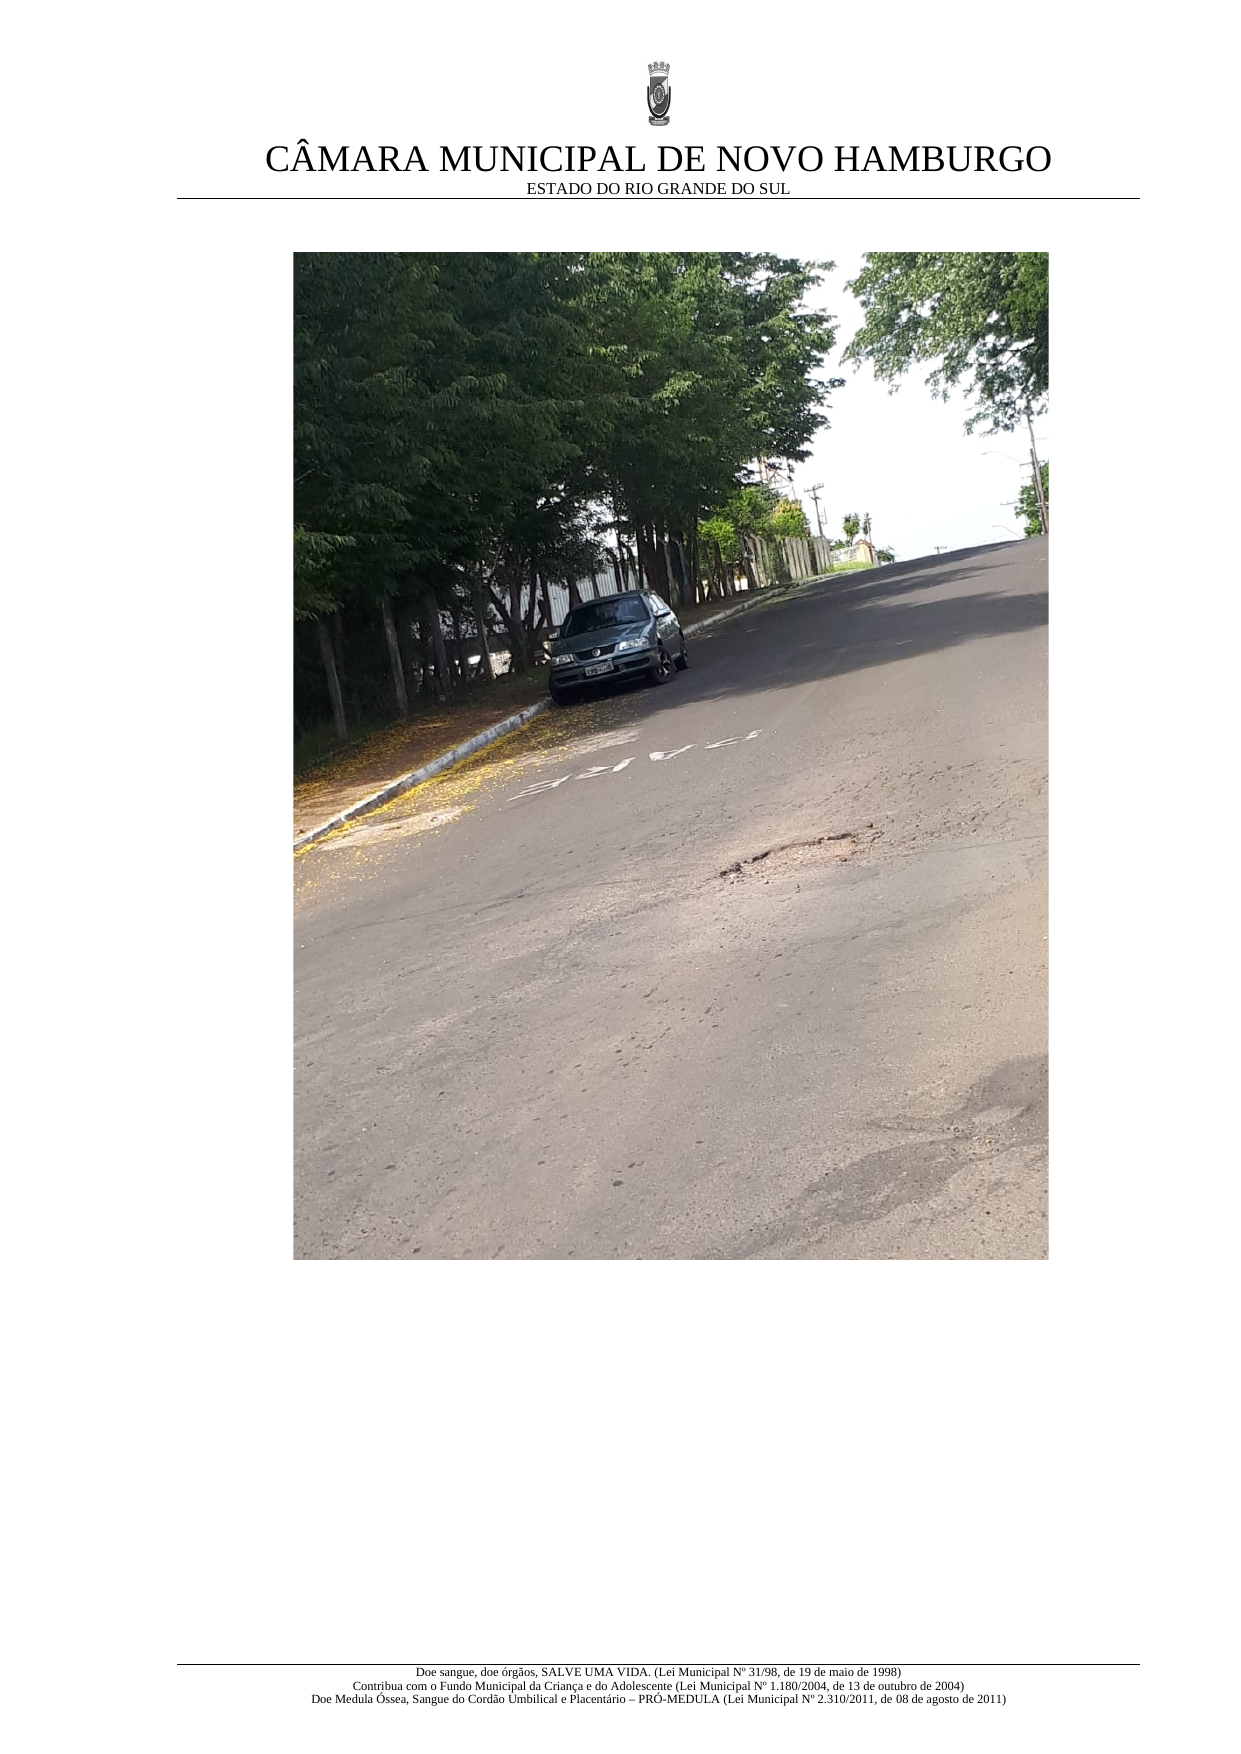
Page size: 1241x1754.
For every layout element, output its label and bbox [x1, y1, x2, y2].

picture [293, 252, 1049, 1260]
